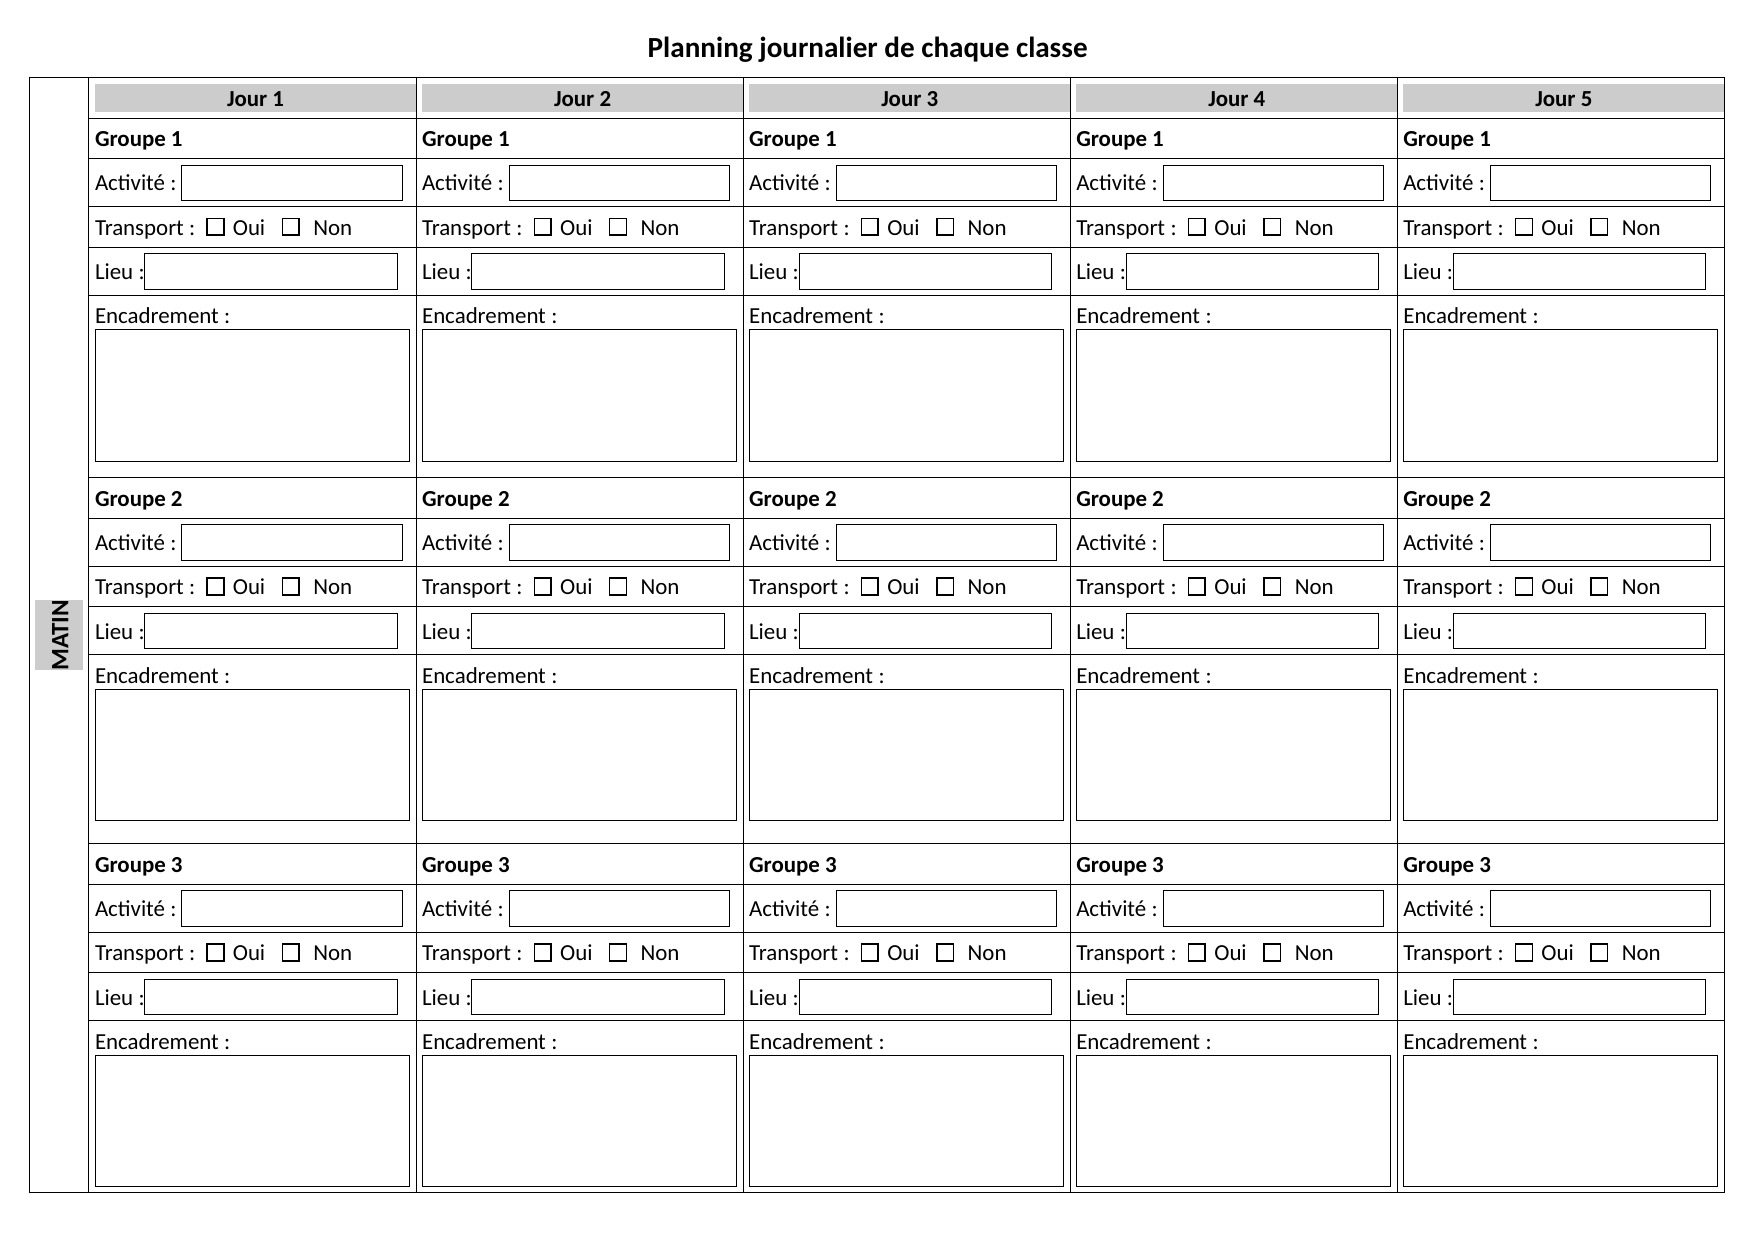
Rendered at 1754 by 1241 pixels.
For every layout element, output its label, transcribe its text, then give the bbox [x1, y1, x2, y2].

table_cell Transport : Oui Non [417, 567, 743, 606]
table_cell Groupe 1 [417, 119, 743, 158]
table_cell Lieu : [1071, 607, 1397, 654]
table_cell Activité : [1071, 519, 1397, 566]
table_cell Encadrement : [744, 296, 1070, 477]
table_cell Encadrement : [417, 296, 743, 477]
table_cell Activité : [417, 885, 743, 932]
table_cell Lieu : [744, 248, 1070, 294]
table_cell Transport : Oui Non [89, 933, 416, 972]
table_cell Transport : Oui Non [1071, 207, 1397, 247]
table_cell Groupe 3 [1071, 844, 1397, 884]
table_cell Activité : [89, 885, 416, 932]
table_cell Groupe 2 [744, 478, 1070, 518]
table_cell Activité : [1398, 159, 1724, 206]
table_cell Activité : [1071, 885, 1397, 932]
table_cell Encadrement : [89, 655, 416, 843]
table_cell Encadrement : [1071, 1021, 1397, 1192]
table_cell Encadrement : [1398, 1021, 1724, 1192]
table_cell Transport : Oui Non [89, 567, 416, 606]
table_cell Transport : Oui Non [744, 207, 1070, 247]
table_cell Lieu : [417, 248, 743, 294]
table_cell Lieu : [417, 973, 743, 1020]
table_cell Groupe 3 [417, 844, 743, 884]
table_cell Lieu : [1071, 248, 1397, 294]
table_cell Transport : Oui Non [1398, 567, 1724, 606]
table_cell Groupe 2 [89, 478, 416, 518]
table_cell Transport : Oui Non [417, 207, 743, 247]
table_cell Lieu : [744, 973, 1070, 1020]
table_cell Groupe 3 [1398, 844, 1724, 884]
table_cell Lieu : [744, 607, 1070, 654]
table_cell Groupe 1 [1071, 119, 1397, 158]
table_header Jour 2 [417, 78, 743, 117]
table_cell Encadrement : [1398, 655, 1724, 843]
table_cell Encadrement : [744, 655, 1070, 843]
table_cell Lieu : [1398, 248, 1724, 294]
table_cell Activité : [744, 519, 1070, 566]
table_header Jour 5 [1398, 78, 1724, 117]
table_cell Lieu : [89, 248, 416, 294]
table_cell Activité : [417, 519, 743, 566]
table_cell Lieu : [89, 973, 416, 1020]
table_cell Transport : Oui Non [1398, 933, 1724, 972]
table_cell Activité : [1398, 519, 1724, 566]
table_cell Encadrement : [744, 1021, 1070, 1192]
table_header Jour 4 [1071, 78, 1397, 117]
table_cell Groupe 1 [744, 119, 1070, 158]
table_cell Transport : Oui Non [417, 933, 743, 972]
table_cell Groupe 1 [1398, 119, 1724, 158]
table_cell Encadrement : [1071, 296, 1397, 477]
table_cell Activité : [1398, 885, 1724, 932]
table_cell Encadrement : [1398, 296, 1724, 477]
table_cell Activité : [1071, 159, 1397, 206]
table_cell Activité : [744, 159, 1070, 206]
table_cell Groupe 3 [89, 844, 416, 884]
table_header MATIN [30, 78, 88, 1192]
table_cell Activité : [89, 519, 416, 566]
table_cell Groupe 2 [1398, 478, 1724, 518]
table_cell Transport : Oui Non [1398, 207, 1724, 247]
table_cell Transport : Oui Non [744, 933, 1070, 972]
table_cell Lieu : [1071, 973, 1397, 1020]
table_cell Lieu : [89, 607, 416, 654]
table_cell Transport : Oui Non [1071, 933, 1397, 972]
table_cell Transport : Oui Non [1071, 567, 1397, 606]
table_cell Groupe 2 [1071, 478, 1397, 518]
table_cell Activité : [744, 885, 1070, 932]
table_cell Lieu : [1398, 607, 1724, 654]
table_cell Lieu : [1398, 973, 1724, 1020]
table_cell Transport : Oui Non [744, 567, 1070, 606]
table_header Jour 3 [744, 78, 1070, 117]
text Planning journalier de chaque classe [11, 29, 1724, 65]
table_cell Encadrement : [89, 1021, 416, 1192]
table_cell Groupe 1 [89, 119, 416, 158]
table_cell Encadrement : [417, 655, 743, 843]
table_cell Activité : [417, 159, 743, 206]
table_cell Encadrement : [1071, 655, 1397, 843]
table_header Jour 1 [89, 78, 416, 117]
table_cell Activité : [89, 159, 416, 206]
table_cell Groupe 3 [744, 844, 1070, 884]
table_cell Lieu : [417, 607, 743, 654]
table_cell Encadrement : [417, 1021, 743, 1192]
table_cell Groupe 2 [417, 478, 743, 518]
table_cell Transport : Oui Non [89, 207, 416, 247]
table_cell Encadrement : [89, 296, 416, 477]
